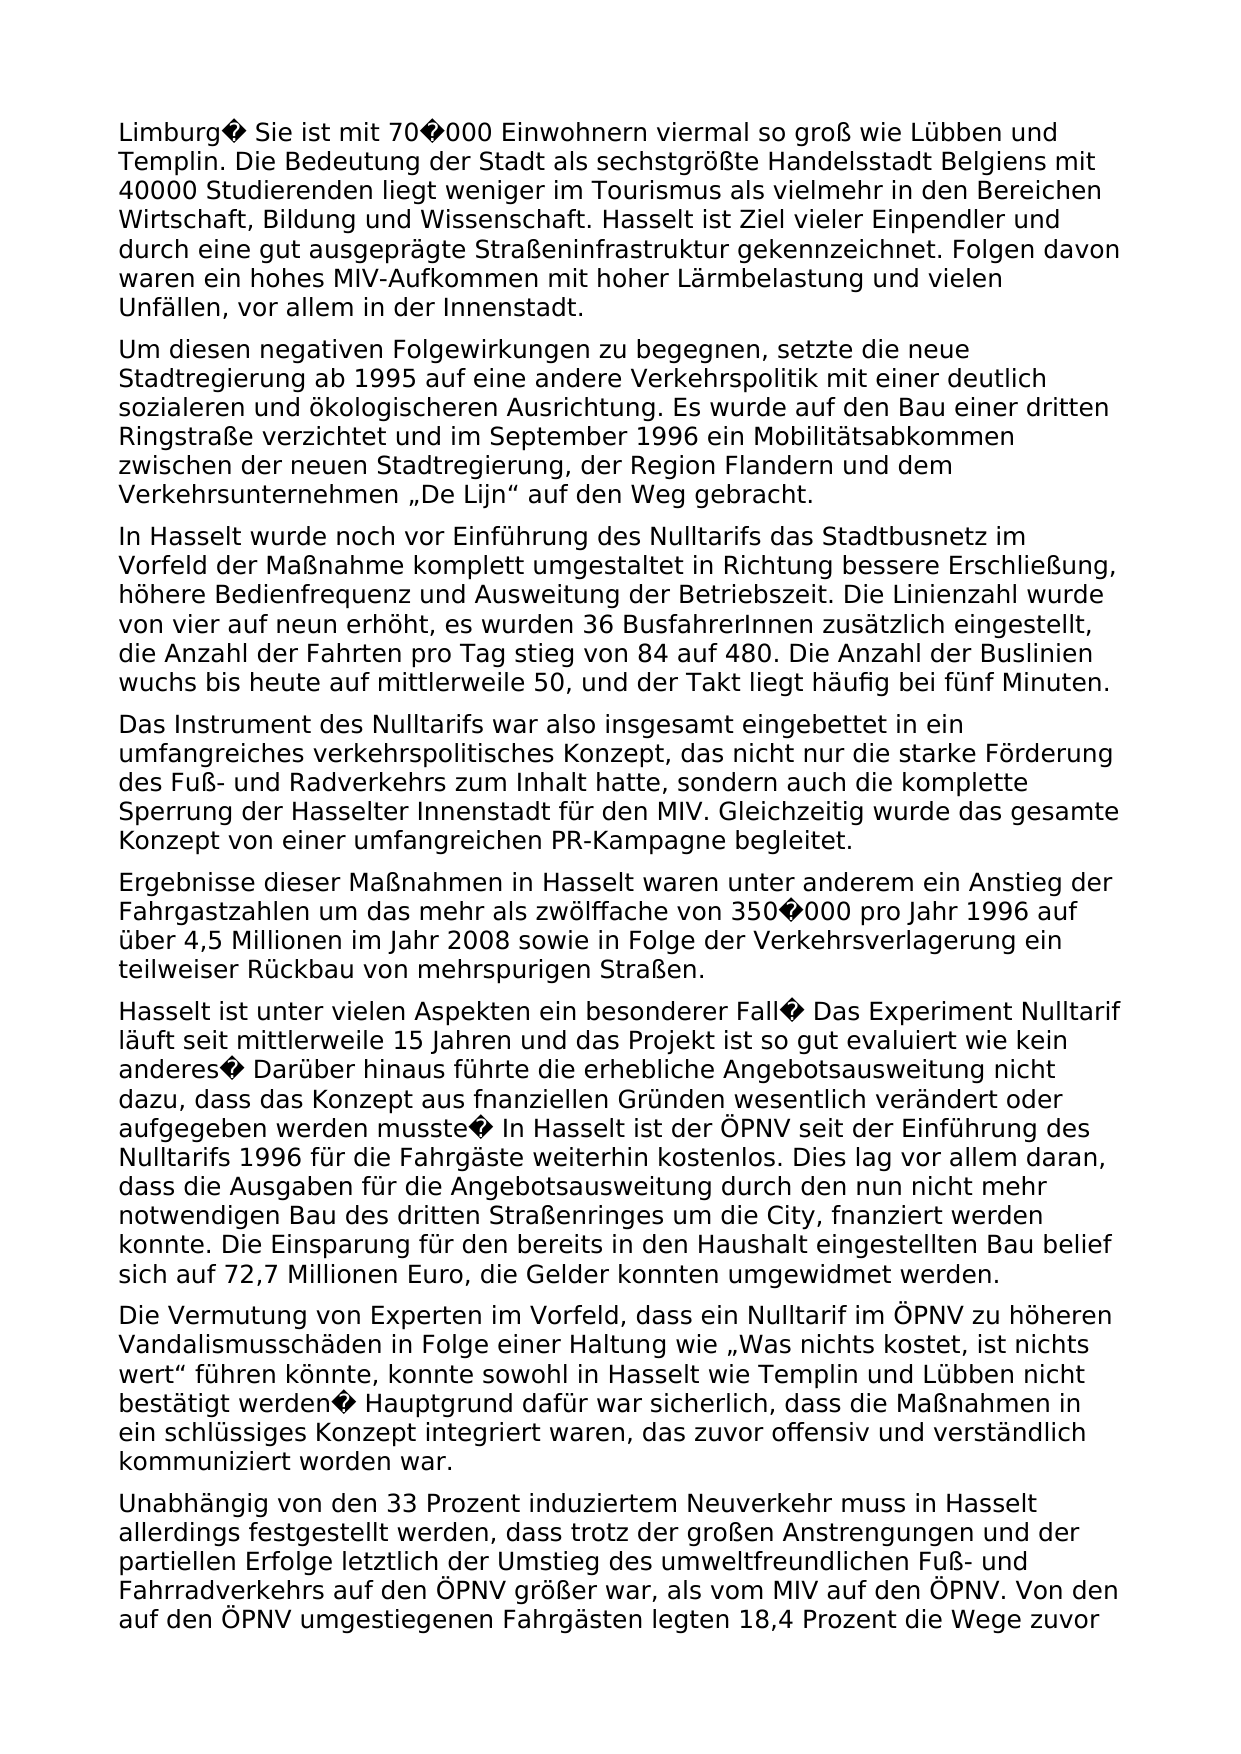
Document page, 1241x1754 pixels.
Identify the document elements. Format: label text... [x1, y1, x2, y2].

text Hasselt ist unter vielen Aspekten ein besonderer Fall� Das Experiment Nulltarif läuft seit mittlerweile 15 Jahren und das Projekt ist so gut evaluiert wie kein anderes� Darüber hinaus führte die erhebliche Angebotsausweitung nicht dazu, dass das Konzept aus fnanziellen Gründen wesentlich verändert oder aufgegeben werden musste� In Hasselt ist der ÖPNV seit der Einführung des Nulltarifs 1996 für die Fahrgäste weiterhin kostenlos. Dies lag vor allem daran, dass die Ausgaben für die Angebotsausweitung durch den nun nicht mehr notwendigen Bau des dritten Straßenringes um die City, fnanziert werden konnte. Die Einsparung für den bereits in den Haushalt eingestellten Bau belief sich auf 72,7 Millionen Euro, die Gelder konnten umgewidmet werden. [118, 997, 1122, 1289]
text Die Vermutung von Experten im Vorfeld, dass ein Nulltarif im ÖPNV zu höheren Vandalismusschäden in Folge einer Haltung wie „Was nichts kostet, ist nichts wert“ führen könnte, konnte sowohl in Hasselt wie Templin und Lübben nicht bestätigt werden� Hauptgrund dafür war sicherlich, dass die Maßnahmen in ein schlüssiges Konzept integriert waren, das zuvor offensiv und verständlich kommuniziert worden war. [118, 1301, 1122, 1476]
text In Hasselt wurde noch vor Einführung des Nulltarifs das Stadtbusnetz im Vorfeld der Maßnahme komplett umgestaltet in Richtung bessere Erschließung, höhere Bedienfrequenz und Ausweitung der Betriebszeit. Die Linienzahl wurde von vier auf neun erhöht, es wurden 36 BusfahrerInnen zusätzlich eingestellt, die Anzahl der Fahrten pro Tag stieg von 84 auf 480. Die Anzahl der Buslinien wuchs bis heute auf mittlerweile 50, und der Takt liegt häufig bei fünf Minuten. [118, 522, 1122, 697]
text Das Instrument des Nulltarifs war also insgesamt eingebettet in ein umfangreiches verkehrspolitisches Konzept, das nicht nur die starke Förderung des Fuß- und Radverkehrs zum Inhalt hatte, sondern auch die komplette Sperrung der Hasselter Innenstadt für den MIV. Gleichzeitig wurde das gesamte Konzept von einer umfangreichen PR-Kampagne begleitet. [118, 710, 1122, 856]
text Um diesen negativen Folgewirkungen zu begegnen, setzte die neue Stadtregierung ab 1995 auf eine andere Verkehrspolitik mit einer deutlich sozialeren und ökologischeren Ausrichtung. Es wurde auf den Bau einer dritten Ringstraße verzichtet und im September 1996 ein Mobilitätsabkommen zwischen der neuen Stadtregierung, der Region Flandern und dem Verkehrsunternehmen „De Lijn“ auf den Weg gebracht. [118, 335, 1122, 510]
text Ergebnisse dieser Maßnahmen in Hasselt waren unter anderem ein Anstieg der Fahrgastzahlen um das mehr als zwölffache von 350�000 pro Jahr 1996 auf über 4,5 Millionen im Jahr 2008 sowie in Folge der Verkehrsverlagerung ein teilweiser Rückbau von mehrspurigen Straßen. [118, 868, 1122, 985]
text Unabhängig von den 33 Prozent induziertem Neuverkehr muss in Hasselt allerdings festgestellt werden, dass trotz der großen Anstrengungen und der partiellen Erfolge letztlich der Umstieg des umweltfreundlichen Fuß- und Fahrradverkehrs auf den ÖPNV größer war, als vom MIV auf den ÖPNV. Von den auf den ÖPNV umgestiegenen Fahrgästen legten 18,4 Prozent die Wege zuvor [118, 1489, 1122, 1635]
text Limburg� Sie ist mit 70�000 Einwohnern viermal so groß wie Lübben und Templin. Die Bedeutung der Stadt als sechstgrößte Handelsstadt Belgiens mit 40000 Studierenden liegt weniger im Tourismus als vielmehr in den Bereichen Wirtschaft, Bildung und Wissenschaft. Hasselt ist Ziel vieler Einpendler und durch eine gut ausgeprägte Straßeninfrastruktur gekennzeichnet. Folgen davon waren ein hohes MIV-Aufkommen mit hoher Lärmbelastung und vielen Unfällen, vor allem in der Innenstadt. [118, 118, 1122, 322]
